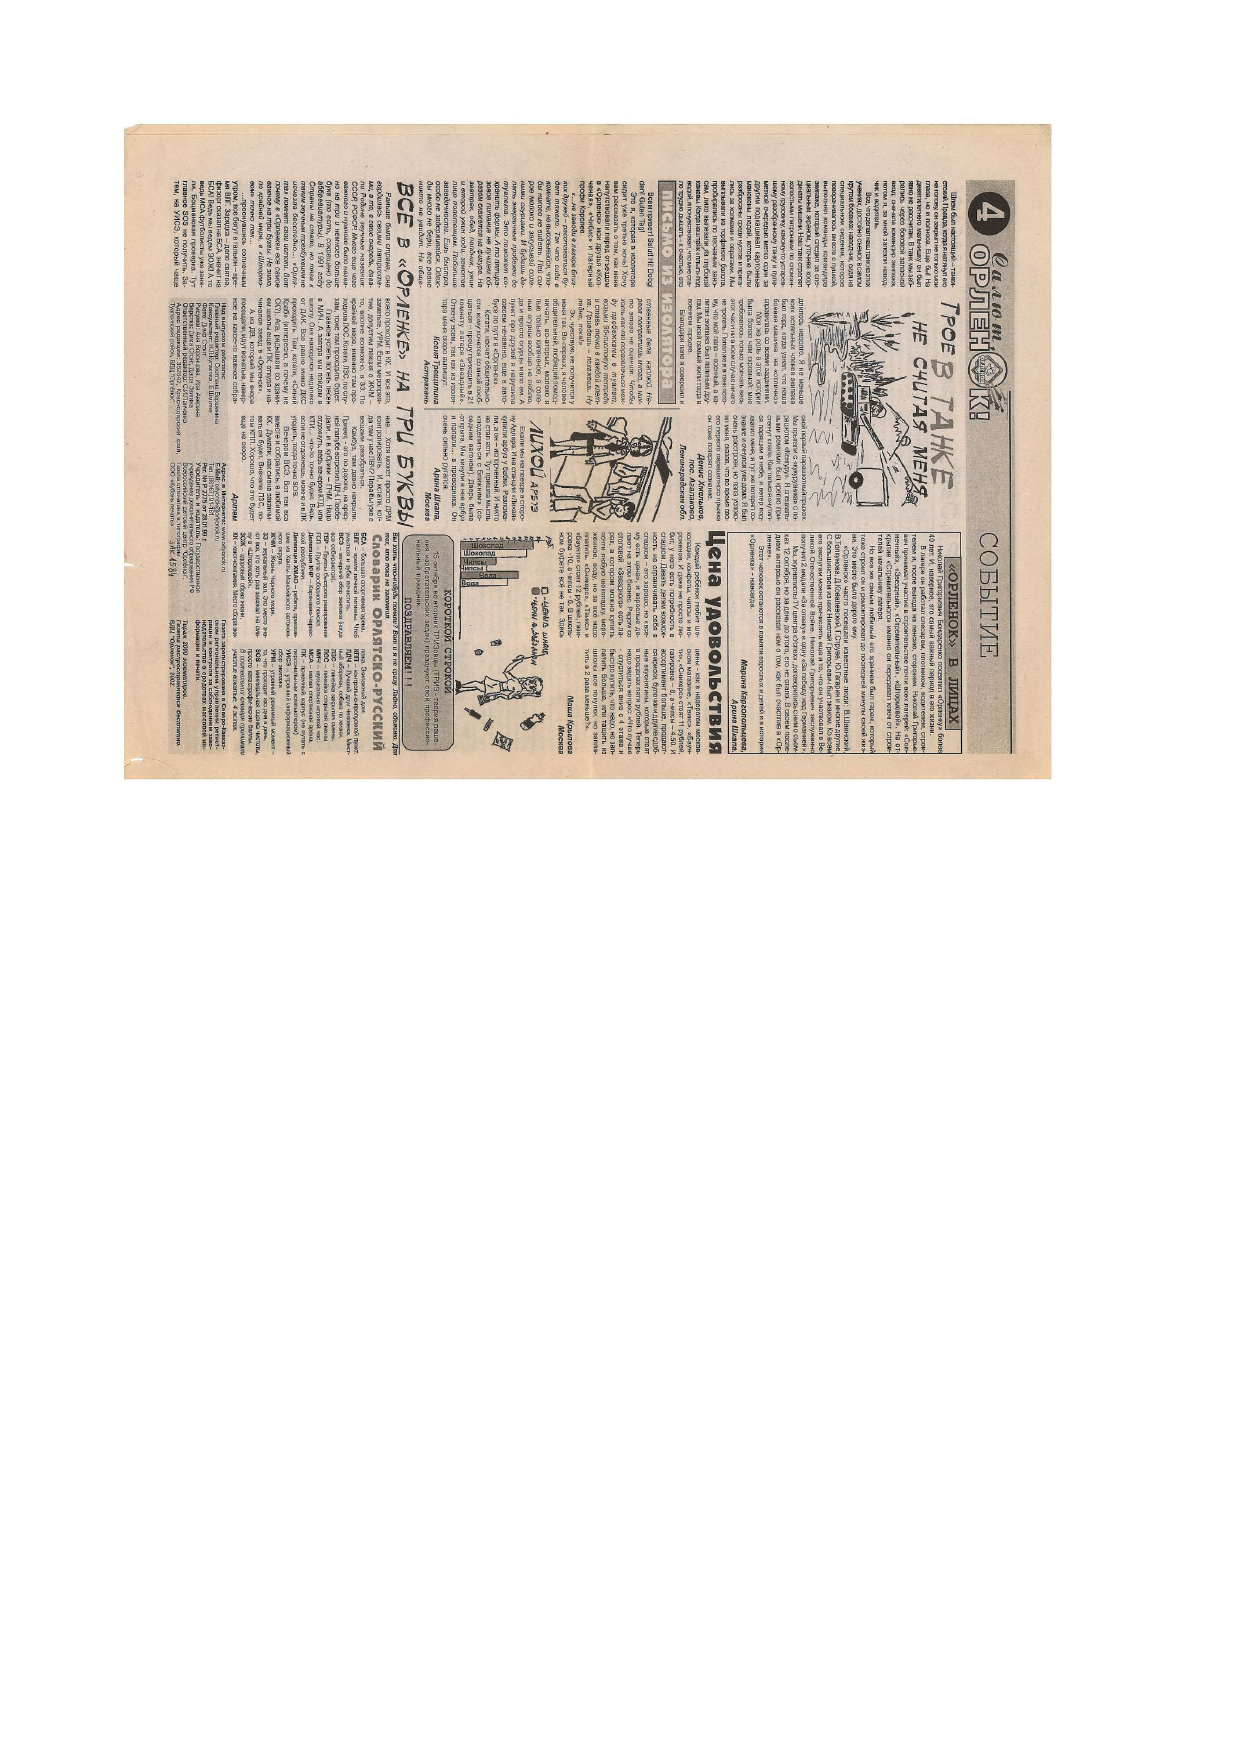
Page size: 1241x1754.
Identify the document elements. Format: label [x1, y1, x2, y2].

picture [118, 118, 1056, 784]
